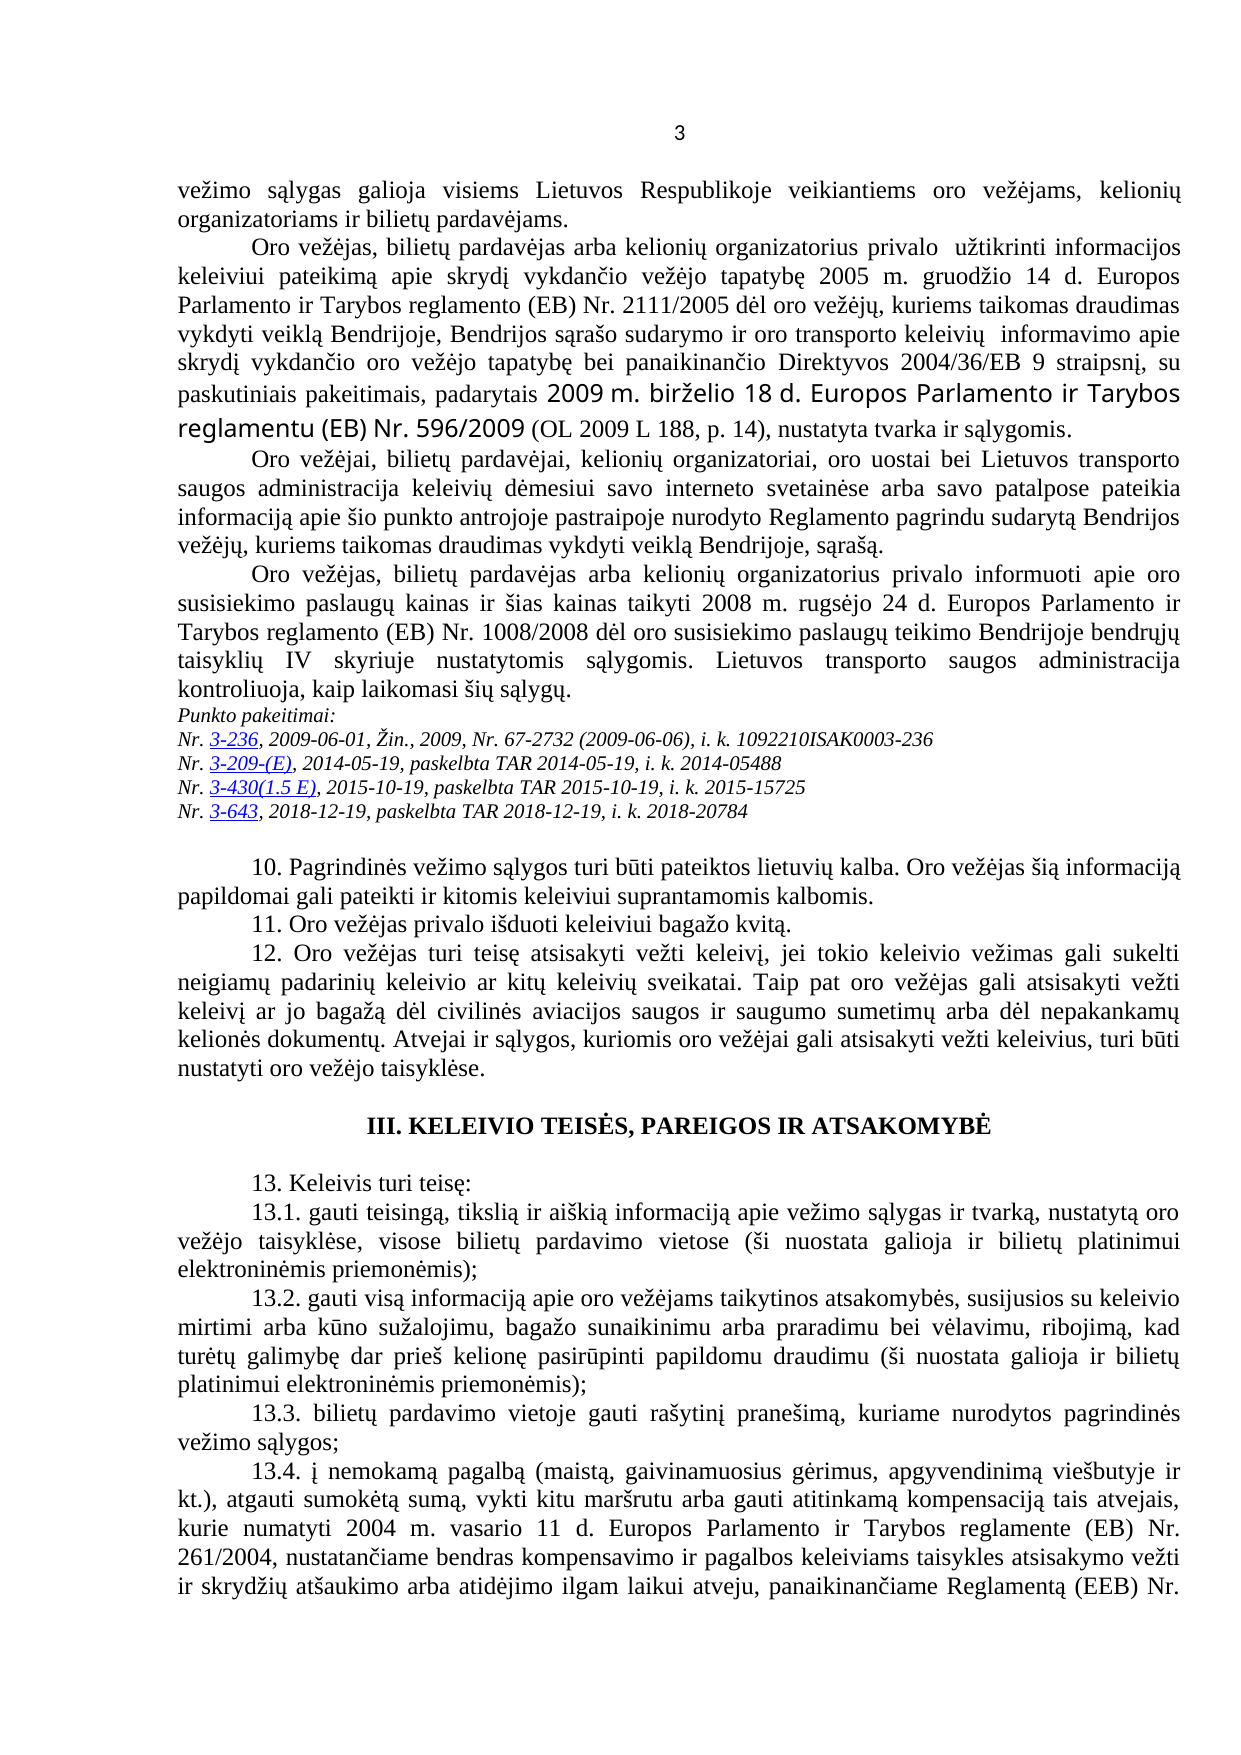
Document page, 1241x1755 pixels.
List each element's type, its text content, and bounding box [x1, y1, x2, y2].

text Oro vežėjai, bilietų pardavėjai, kelionių organizatoriai, oro uostai bei Lietuvos transporto saugos administracija keleivių dėmesiui savo interneto svetainėse arba savo patalpose pateikia informaciją apie šio punkto antrojoje pastraipoje nurodyto Reglamento pagrindu sudarytą Bendrijos vežėjų, kuriems taikomas draudimas vykdyti veiklą Bendrijoje, sąrašą. [177, 444, 1181, 559]
text 13. Keleivis turi teisę: [177, 1168, 1181, 1197]
text Punkto pakeitimai: [177, 703, 1181, 727]
text 13.1. gauti teisingą, tikslią ir aiškią informaciją apie vežimo sąlygas ir tvarką, nustatytą oro vežėjo taisyklėse, visose bilietų pardavimo vietose (ši nuostata galioja ir bilietų platinimui elektroninėmis priemonėmis); [177, 1197, 1181, 1283]
text 13.4. į nemokamą pagalbą (maistą, gaivinamuosius gėrimus, apgyvendinimą viešbutyje ir kt.), atgauti sumokėtą sumą, vykti kitu maršrutu arba gauti atitinkamą kompensaciją tais atvejais, kurie numatyti 2004 m. vasario 11 d. Europos Parlamento ir Tarybos reglamente (EB) Nr. 261/2004, nustatančiame bendras kompensavimo ir pagalbos keleiviams taisykles atsisakymo vežti ir skrydžių atšaukimo arba atidėjimo ilgam laikui atveju, panaikinančiame Reglamentą (EEB) Nr. [177, 1456, 1181, 1599]
text Nr. 3-209-(E), 2014-05-19, paskelbta TAR 2014-05-19, i. k. 2014-05488 [177, 751, 1181, 775]
text Oro vežėjas, bilietų pardavėjas arba kelionių organizatorius privalo užtikrinti informacijos keleiviui pateikimą apie skrydį vykdančio vežėjo tapatybę 2005 m. gruodžio 14 d. Europos Parlamento ir Tarybos reglamento (EB) Nr. 2111/2005 dėl oro vežėjų, kuriems taikomas draudimas vykdyti veiklą Bendrijoje, Bendrijos sąrašo sudarymo ir oro transporto keleivių informavimo apie skrydį vykdančio oro vežėjo tapatybę bei panaikinančio Direktyvos 2004/36/EB 9 straipsnį, su paskutiniais pakeitimais, padarytais 2009 m. birželio 18 d. Europos Parlamento ir Tarybos reglamentu (EB) Nr. 596/2009 (OL 2009 L 188, p. 14), nustatyta tvarka ir sąlygomis. [177, 232, 1181, 444]
text 13.2. gauti visą informaciją apie oro vežėjams taikytinos atsakomybės, susijusios su keleivio mirtimi arba kūno sužalojimu, bagažo sunaikinimu arba praradimu bei vėlavimu, ribojimą, kad turėtų galimybę dar prieš kelionę pasirūpinti papildomu draudimu (ši nuostata galioja ir bilietų platinimui elektroninėmis priemonėmis); [177, 1283, 1181, 1398]
text Nr. 3-236, 2009-06-01, Žin., 2009, Nr. 67-2732 (2009-06-06), i. k. 1092210ISAK0003-236 [177, 727, 1181, 751]
text Nr. 3-643, 2018-12-19, paskelbta TAR 2018-12-19, i. k. 2018-20784 [177, 799, 1181, 823]
text 12. Oro vežėjas turi teisę atsisakyti vežti keleivį, jei tokio keleivio vežimas gali sukelti neigiamų padarinių keleivio ar kitų keleivių sveikatai. Taip pat oro vežėjas gali atsisakyti vežti keleivį ar jo bagažą dėl civilinės aviacijos saugos ir saugumo sumetimų arba dėl nepakankamų kelionės dokumentų. Atvejai ir sąlygos, kuriomis oro vežėjai gali atsisakyti vežti keleivius, turi būti nustatyti oro vežėjo taisyklėse. [177, 938, 1181, 1082]
text III. KELEIVIO TEISĖS, PAREIGOS IR ATSAKOMYBĖ [177, 1111, 1181, 1139]
text Oro vežėjas, bilietų pardavėjas arba kelionių organizatorius privalo informuoti apie oro susisiekimo paslaugų kainas ir šias kainas taikyti 2008 m. rugsėjo 24 d. Europos Parlamento ir Tarybos reglamento (EB) Nr. 1008/2008 dėl oro susisiekimo paslaugų teikimo Bendrijoje bendrųjų taisyklių IV skyriuje nustatytomis sąlygomis. Lietuvos transporto saugos administracija kontroliuoja, kaip laikomasi šių sąlygų. [177, 559, 1181, 703]
text 13.3. bilietų pardavimo vietoje gauti rašytinį pranešimą, kuriame nurodytos pagrindinės vežimo sąlygos; [177, 1398, 1181, 1456]
text Nr. 3-430(1.5 E), 2015-10-19, paskelbta TAR 2015-10-19, i. k. 2015-15725 [177, 775, 1181, 799]
text 10. Pagrindinės vežimo sąlygos turi būti pateiktos lietuvių kalba. Oro vežėjas šią informaciją papildomai gali pateikti ir kitomis keleiviui suprantamomis kalbomis. [177, 852, 1181, 909]
text 11. Oro vežėjas privalo išduoti keleiviui bagažo kvitą. [177, 909, 1181, 938]
text vežimo sąlygas galioja visiems Lietuvos Respublikoje veikiantiems oro vežėjams, kelionių organizatoriams ir bilietų pardavėjams. [177, 175, 1181, 232]
